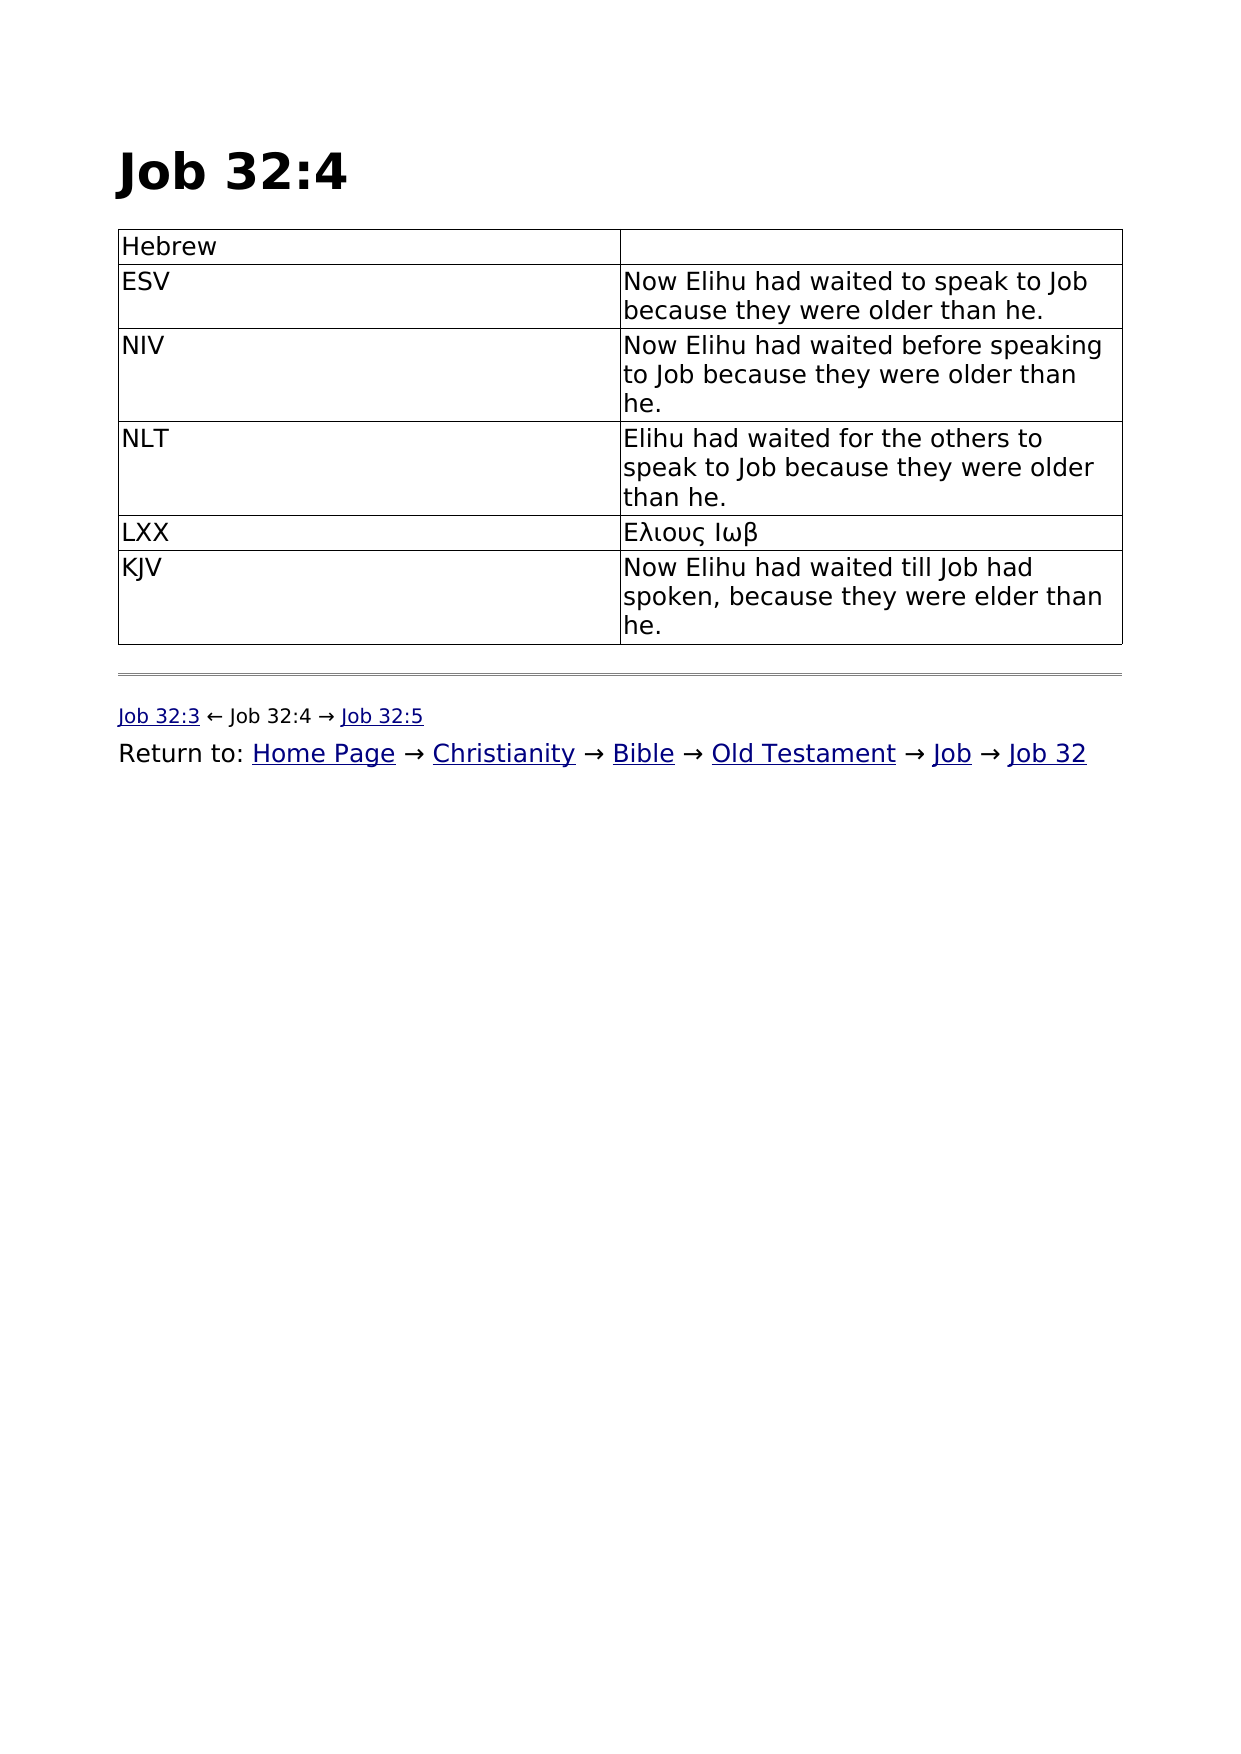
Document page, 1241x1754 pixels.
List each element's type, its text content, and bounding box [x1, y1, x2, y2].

table_cell Now Elihu had waited before speaking to Job because they were older than he. [621, 329, 1122, 421]
text Return to: Home Page → Christianity → Bible → Old Testament → Job → Job 32 [118, 739, 1122, 768]
table_header Hebrew [119, 230, 620, 264]
table_cell ESV [119, 265, 620, 328]
table_cell LXX [119, 516, 620, 550]
table_header [621, 230, 1122, 264]
text Job 32:3 ← Job 32:4 → Job 32:5 [118, 705, 1122, 739]
table_cell KJV [119, 551, 620, 643]
table_cell NLT [119, 422, 620, 515]
table_cell Now Elihu had waited till Job had spoken, because they were elder than he. [621, 551, 1122, 643]
table_cell Now Elihu had waited to speak to Job because they were older than he. [621, 265, 1122, 328]
table_cell NIV [119, 329, 620, 421]
subtitle Job 32:4 [118, 143, 1122, 201]
table_cell Ελιους Ιωβ [621, 516, 1122, 550]
table_cell Elihu had waited for the others to speak to Job because they were older than he. [621, 422, 1122, 515]
